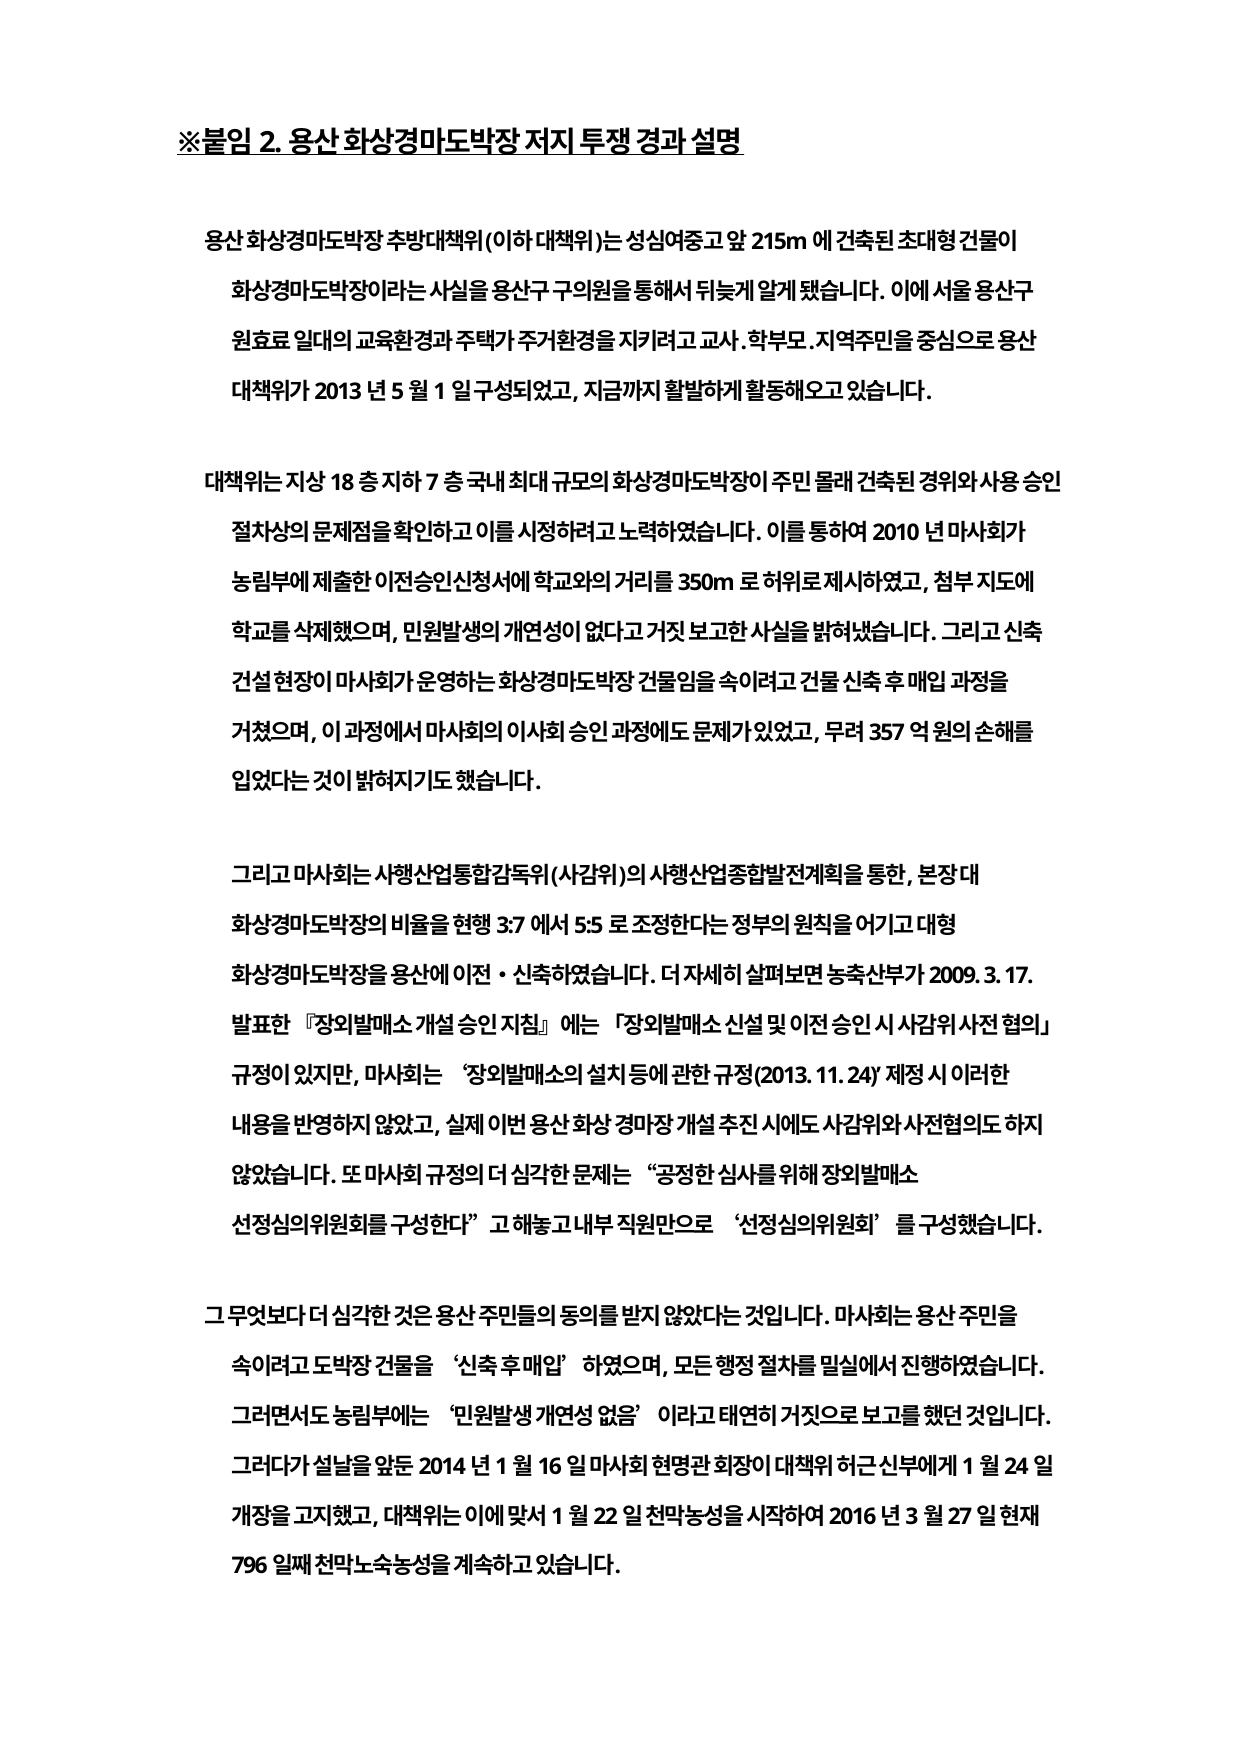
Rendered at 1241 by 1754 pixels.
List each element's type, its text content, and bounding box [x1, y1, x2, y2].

text 대책위는 지상 18층 지하 7층 국내 최대 규모의 화상경마도박장이 주민 몰래 건축된 경위와 사용 승인 절차상의 문제점을 확인하고 이를 시정하려고 노력하였습니다. 이를 통하여 2010년 마사회가 농림부에 제출한 이전승인신청서에 학교와의 거리를 350m로 허위로 제시하였고, 첨부 지도에 학교를 삭제했으며, 민원발생의 개연성이 없다고 거짓 보고한 사실을 밝혀냈습니다. 그리고 신축 건설 현장이 마사회가 운영하는 화상경마도박장 건물임을 속이려고 건물 신축 후 매입 과정을 거쳤으며, 이 과정에서 마사회의 이사회 승인 과정에도 문제가 있었고, 무려 357억 원의 손해를 입었다는 것이 밝혀지기도 했습니다. [204, 464, 1063, 797]
text ※붙임2. 용산 화상경마도박장 저지 투쟁 경과 설명 [177, 118, 1063, 161]
text 용산 화상경마도박장 추방대책위(이하 대책위)는 성심여중고 앞 215m에 건축된 초대형 건물이 화상경마도박장이라는 사실을 용산구 구의원을 통해서 뒤늦게 알게 됐습니다. 이에 서울 용산구 원효료 일대의 교육환경과 주택가 주거환경을 지키려고 교사․학부모․지역주민을 중심으로 용산 대책위가 2013년 5월 1일 구성되었고, 지금까지 활발하게 활동해오고 있습니다. [204, 223, 1063, 406]
text 그 무엇보다 더 심각한 것은 용산 주민들의 동의를 받지 않았다는 것입니다. 마사회는 용산 주민을 속이려고 도박장 건물을 ‘신축 후 매입’하였으며, 모든 행정 절차를 밀실에서 진행하였습니다. 그러면서도 농림부에는 ‘민원발생 개연성 없음’이라고 태연히 거짓으로 보고를 했던 것입니다. 그러다가 설날을 앞둔 2014년 1월 16일 마사회 현명관 회장이 대책위 허근 신부에게 1월 24일 개장을 고지했고, 대책위는 이에 맞서 1월 22일 천막농성을 시작하여 2016년 3월 27일 현재 796일째 천막노숙농성을 계속하고 있습니다. [204, 1298, 1063, 1581]
text 그리고 마사회는 사행산업통합감독위(사감위)의 사행산업종합발전계획을 통한, 본장 대 화상경마도박장의 비율을 현행 3:7에서 5:5로 조정한다는 정부의 원칙을 어기고 대형 화상경마도박장을 용산에 이전‧신축하였습니다. 더 자세히 살펴보면 농축산부가 2009. 3. 17. 발표한 『장외발매소 개설 승인 지침』에는 「장외발매소 신설 및 이전 승인 시 사감위 사전 협의」규정이 있지만, 마사회는 ‘장외발매소의 설치 등에 관한 규정(2013. 11. 24)’ 제정 시 이러한 내용을 반영하지 않았고, 실제 이번 용산 화상 경마장 개설 추진 시에도 사감위와 사전협의도 하지 않았습니다. 또 마사회 규정의 더 심각한 문제는 “공정한 심사를 위해 장외발매소 선정심의위원회를 구성한다”고 해놓고 내부 직원만으로 ‘선정심의위원회’를 구성했습니다. [204, 813, 1063, 1240]
